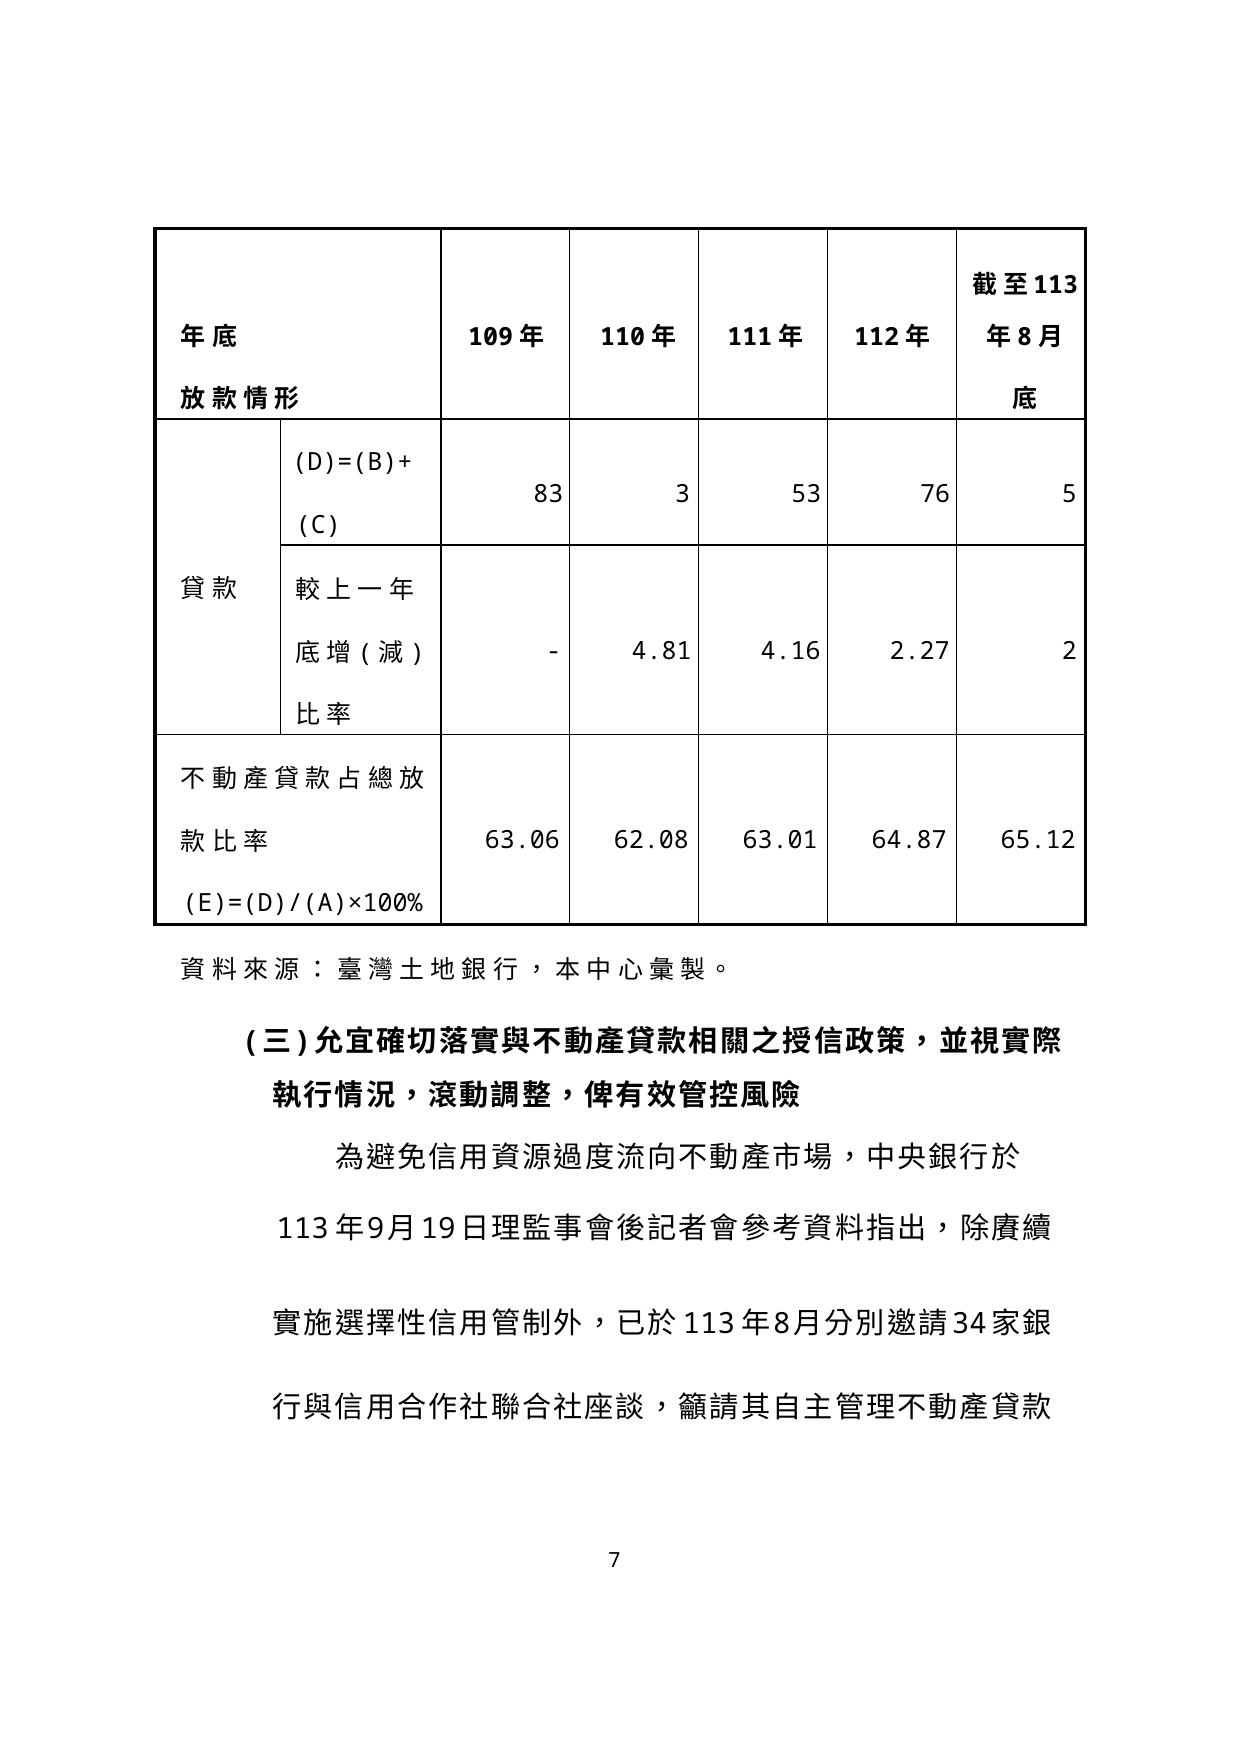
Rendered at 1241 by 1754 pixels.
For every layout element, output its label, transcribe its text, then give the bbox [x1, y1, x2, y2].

table_cell 2 [957, 546, 1084, 733]
text 為避免信用資源過度流向不動產市場，中央銀行於113年9月19日理監事會後記者會參考資料指出，除賡續實施選擇性信用管制外，已於113年8月分別邀請34家銀行與信用合作社聯合社座談，籲請其自主管理不動產貸款 [266, 1113, 1063, 1426]
table_cell - [442, 546, 569, 733]
table_cell 4.81 [570, 546, 698, 733]
table_cell 83 [442, 420, 569, 544]
table_header 111年 [699, 230, 827, 418]
table_header 109年 [442, 230, 569, 418]
table_cell 3 [570, 420, 698, 544]
table_cell 53 [699, 420, 827, 544]
text 資料來源：臺灣土地銀行，本中心彙製。 [163, 926, 1092, 988]
table_cell (D)=(B)+(C) [281, 420, 440, 544]
table_cell 不動產貸款占總放款比率(E)=(D)/(A)×100% [157, 735, 440, 922]
table_header 112年 [828, 230, 956, 418]
table_cell 2.27 [828, 546, 956, 733]
table_cell 62.08 [570, 735, 698, 922]
table_cell 較上一年底增(減)比率 [281, 546, 440, 733]
table_cell 65.12 [957, 735, 1084, 922]
table_header 110年 [570, 230, 698, 418]
table_cell 76 [828, 420, 956, 544]
table_cell 4.16 [699, 546, 827, 733]
table_header 年底 放款情形 [157, 230, 440, 418]
table_cell 貸款 [157, 420, 280, 733]
table_cell 64.87 [828, 735, 956, 922]
table_header 截至113年8月底 [957, 230, 1084, 418]
text (三)允宜確切落實與不動產貸款相關之授信政策，並視實際執行情況，滾動調整，俾有效管控風險 [236, 988, 1063, 1113]
table_cell 63.01 [699, 735, 827, 922]
table_cell 63.06 [442, 735, 569, 922]
table_cell 5 [957, 420, 1084, 544]
